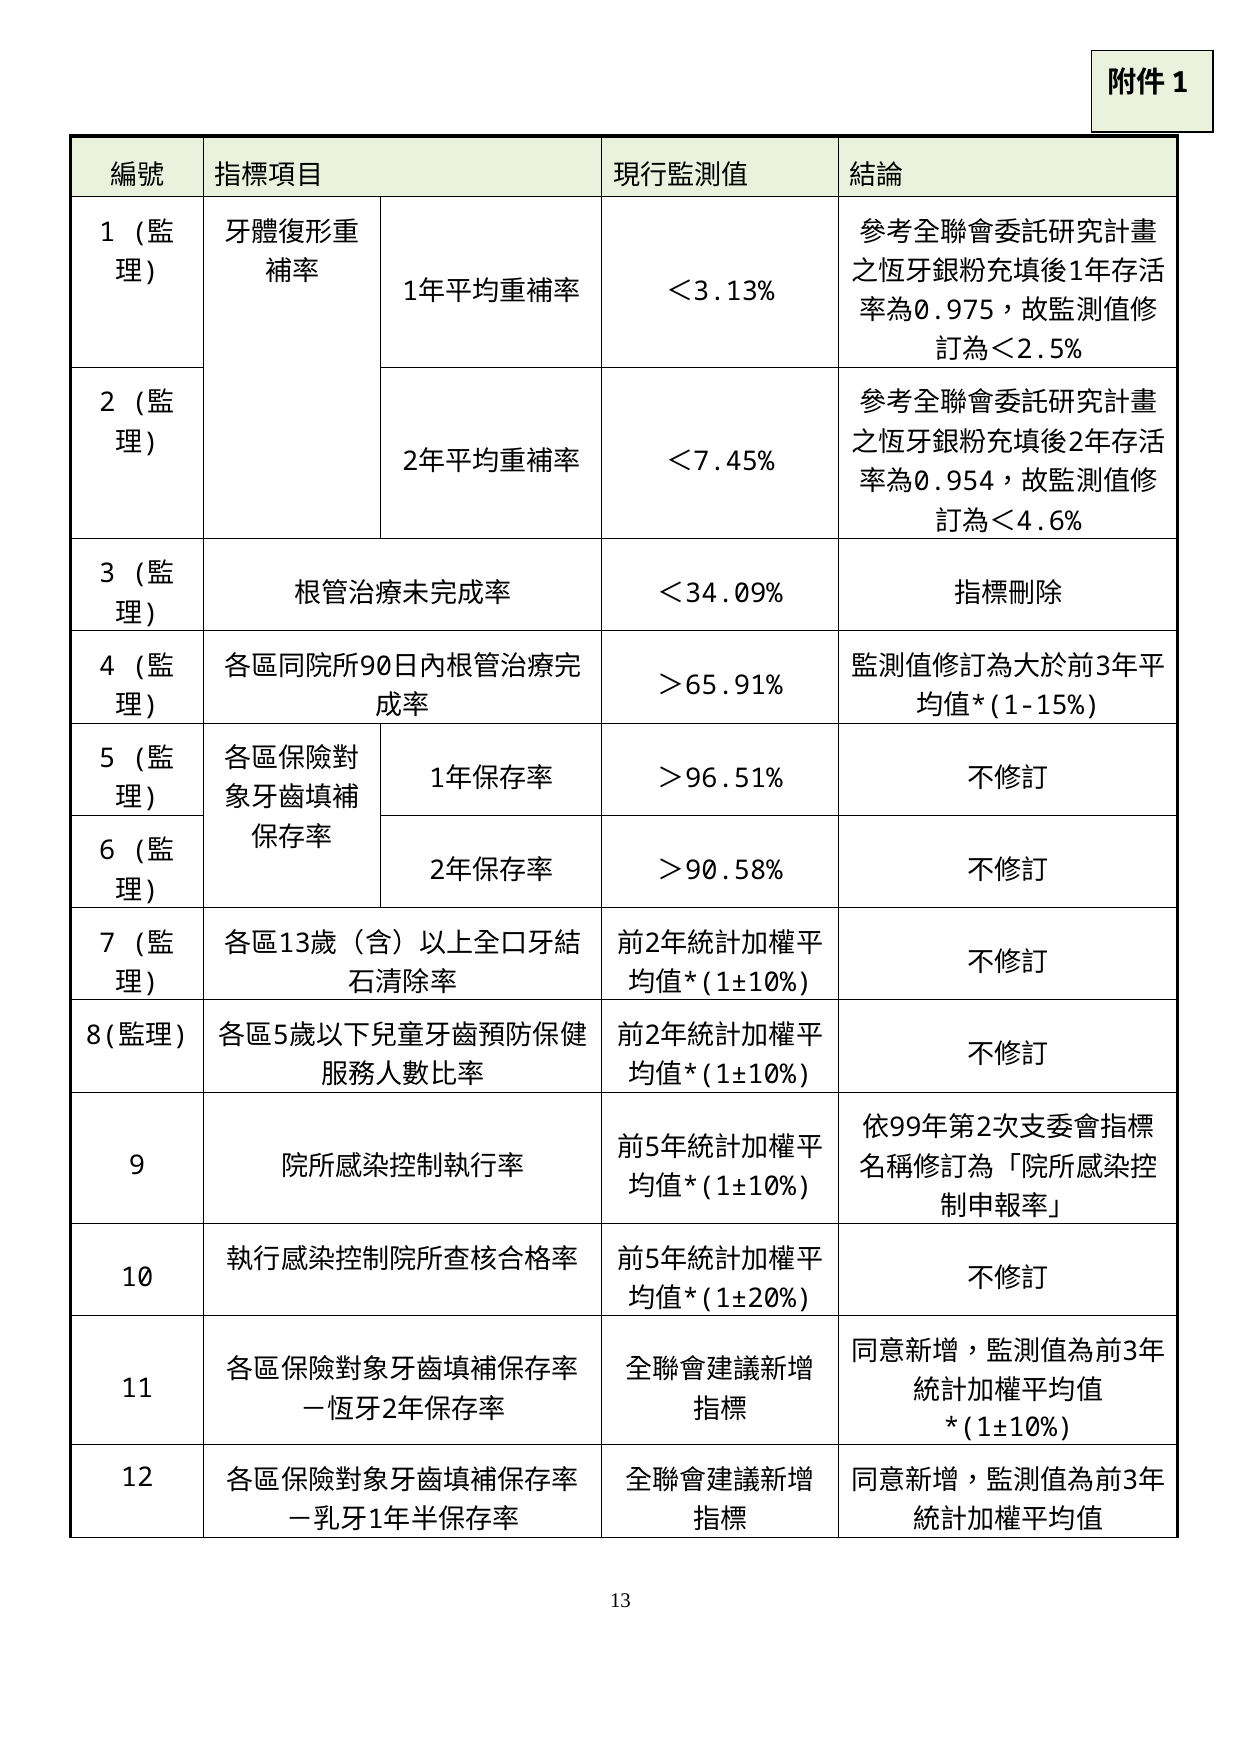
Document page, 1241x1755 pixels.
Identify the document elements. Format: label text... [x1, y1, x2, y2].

table_header 指標項目 [204, 138, 601, 196]
table_cell ＞65.91% [602, 631, 838, 722]
table_cell 11 [72, 1316, 203, 1444]
table_cell 參考全聯會委託研究計畫之恆牙銀粉充填後1年存活率為0.975，故監測值修訂為＜2.5% [839, 197, 1176, 367]
table_cell 3 (監理) [72, 539, 203, 630]
table_cell 根管治療未完成率 [204, 539, 601, 630]
table_cell 不修訂 [839, 908, 1176, 999]
table_cell 依99年第2次支委會指標名稱修訂為「院所感染控制申報率」 [839, 1093, 1176, 1223]
table_cell 全聯會建議新增指標 [602, 1445, 838, 1537]
table_cell ＞90.58% [602, 816, 838, 907]
table_cell 12 [72, 1445, 203, 1537]
table_cell 8(監理) [72, 1000, 203, 1092]
table_cell ＜3.13% [602, 197, 838, 367]
table_cell 各區保險對象牙齒填補保存率－乳牙1年半保存率 [204, 1445, 601, 1537]
table_header 編號 [72, 138, 203, 196]
table_cell 不修訂 [839, 1000, 1176, 1092]
table_cell 不修訂 [839, 724, 1176, 815]
table_cell ＜34.09% [602, 539, 838, 630]
table_cell 各區保險對象牙齒填補保存率 [204, 724, 380, 907]
table_cell 2年平均重補率 [381, 368, 601, 538]
table_cell 9 [72, 1093, 203, 1223]
table_cell 各區13歲（含）以上全口牙結石清除率 [204, 908, 601, 999]
table_cell 前5年統計加權平均值*(1±10%) [602, 1093, 838, 1223]
table_cell ＜7.45% [602, 368, 838, 538]
table_cell 1年保存率 [381, 724, 601, 815]
table_cell 參考全聯會委託研究計畫之恆牙銀粉充填後2年存活率為0.954，故監測值修訂為＜4.6% [839, 368, 1176, 538]
table_cell 指標刪除 [839, 539, 1176, 630]
table_cell ＞96.51% [602, 724, 838, 815]
table_cell 前5年統計加權平均值*(1±20%) [602, 1224, 838, 1315]
table_cell 2 (監理) [72, 368, 203, 538]
table_cell 牙體復形重補率 [204, 197, 380, 538]
table_cell 4 (監理) [72, 631, 203, 722]
table_cell 5 (監理) [72, 724, 203, 815]
table_cell 不修訂 [839, 1224, 1176, 1315]
table_cell 不修訂 [839, 816, 1176, 907]
table_cell 監測值修訂為大於前3年平均值*(1-15%) [839, 631, 1176, 722]
table_cell 10 [72, 1224, 203, 1315]
table_cell 同意新增，監測值為前3年統計加權平均值 [839, 1445, 1176, 1537]
table_cell 各區保險對象牙齒填補保存率－恆牙2年保存率 [204, 1316, 601, 1444]
table_cell 執行感染控制院所查核合格率 [204, 1224, 601, 1315]
table_cell 1 (監理) [72, 197, 203, 367]
table_cell 前2年統計加權平均值*(1±10%) [602, 1000, 838, 1092]
table_cell 院所感染控制執行率 [204, 1093, 601, 1223]
table_cell 前2年統計加權平均值*(1±10%) [602, 908, 838, 999]
table_cell 全聯會建議新增指標 [602, 1316, 838, 1444]
table_header 結論 [839, 138, 1176, 196]
table_cell 2年保存率 [381, 816, 601, 907]
table_cell 6 (監理) [72, 816, 203, 907]
table_header 現行監測值 [602, 138, 838, 196]
table_cell 1年平均重補率 [381, 197, 601, 367]
table_cell 各區5歲以下兒童牙齒預防保健服務人數比率 [204, 1000, 601, 1092]
table_cell 同意新增，監測值為前3年統計加權平均值*(1±10%) [839, 1316, 1176, 1444]
table_cell 7 (監理) [72, 908, 203, 999]
table_header 結論 [1092, 51, 1212, 131]
table_cell 各區同院所90日內根管治療完成率 [204, 631, 601, 722]
